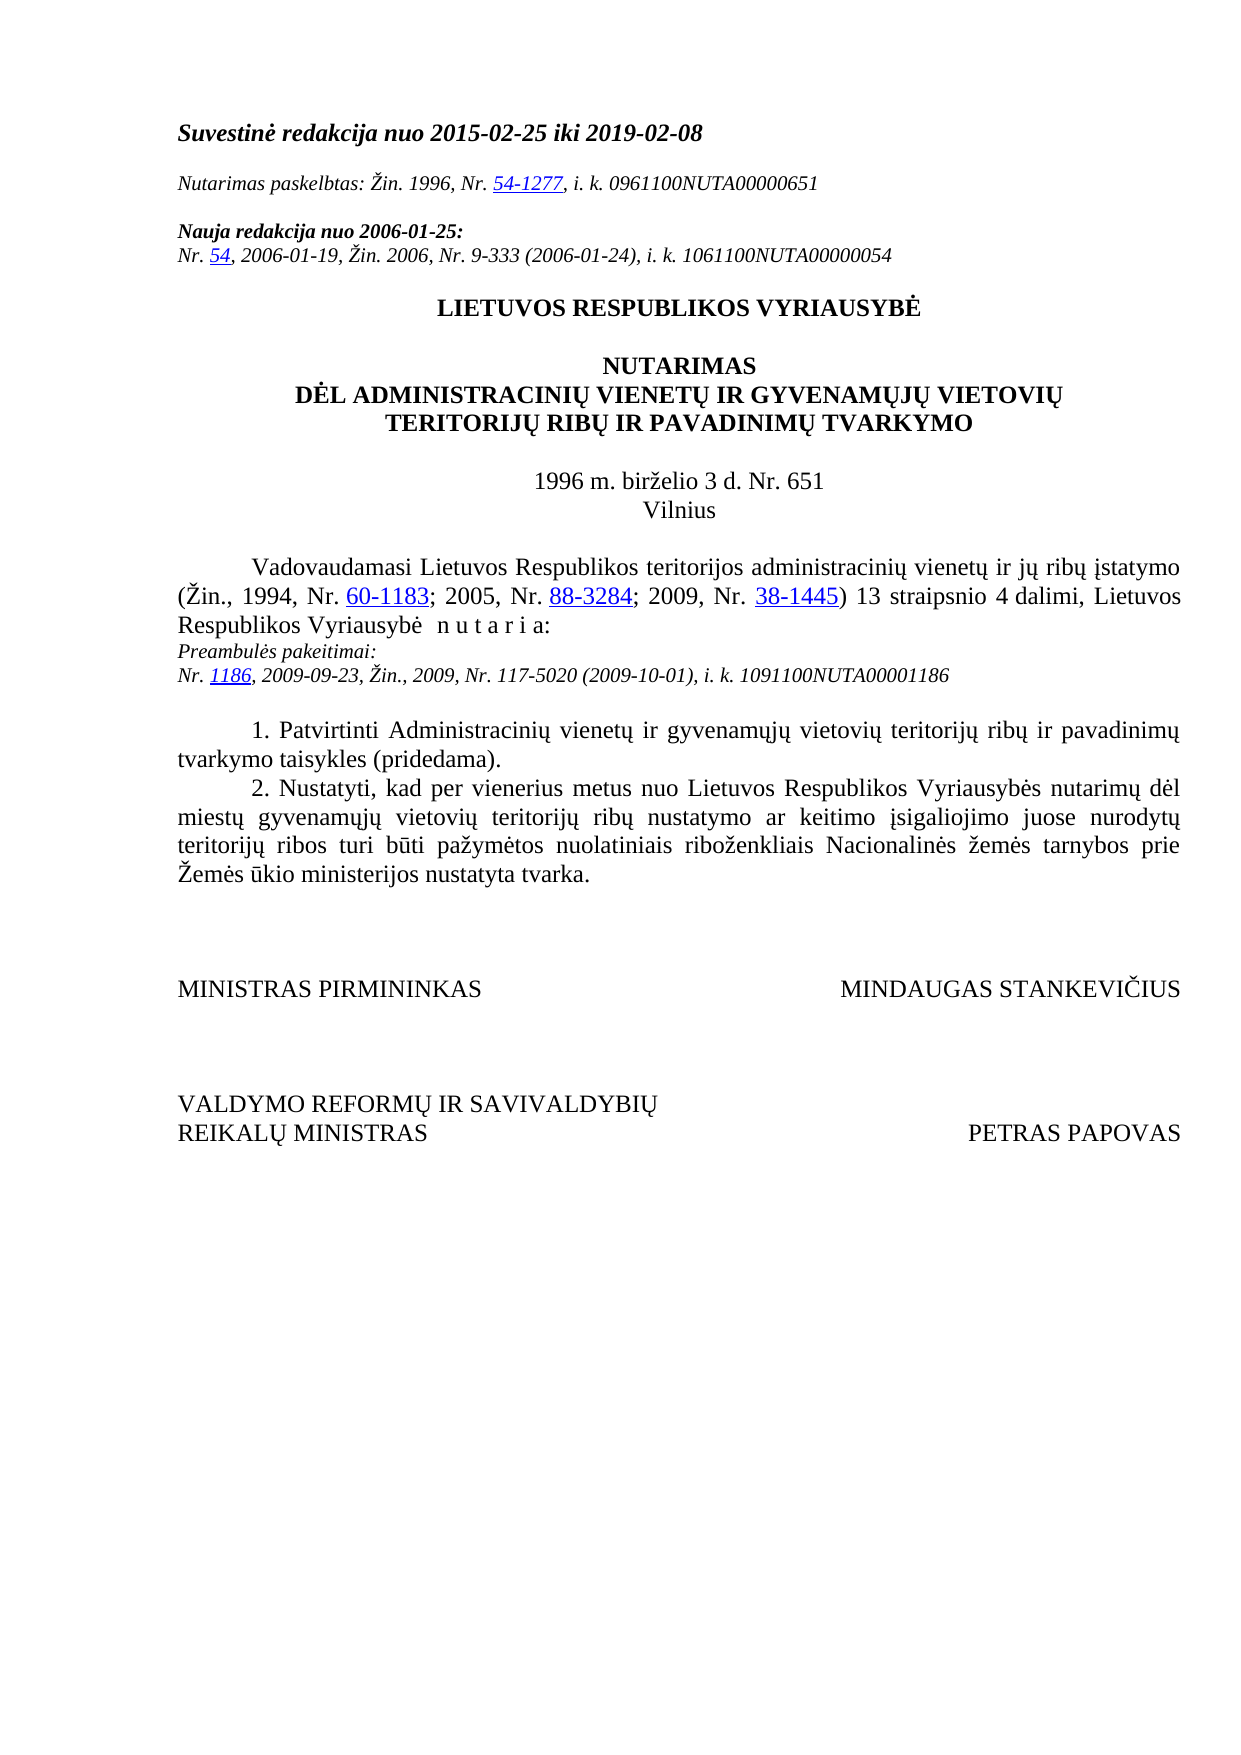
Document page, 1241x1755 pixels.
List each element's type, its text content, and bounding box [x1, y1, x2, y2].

text DĖL ADMINISTRACINIŲ VIENETŲ IR GYVENAMŲJŲ VIETOVIŲ [177, 380, 1181, 408]
text NUTARIMAS [177, 351, 1181, 380]
text MINISTRAS PIRMININKAS MINDAUGAS STANKEVIČIUS [177, 974, 1181, 1003]
text REIKALŲ MINISTRAS PETRAS PAPOVAS [177, 1118, 1181, 1147]
text TERITORIJŲ RIBŲ IR PAVADINIMŲ TVARKYMO [177, 408, 1181, 437]
text Nr. 1186, 2009-09-23, Žin., 2009, Nr. 117-5020 (2009-10-01), i. k. 1091100NUTA00001186 [177, 663, 1181, 687]
text Vadovaudamasi Lietuvos Respublikos teritorijos administracinių vienetų ir jų ribų įstatymo (Žin., 1994, Nr. 60-1183; 2005, Nr. 88-3284; 2009, Nr. 38-1445) 13 straipsnio 4 dalimi, Lietuvos Respublikos Vyriausybė nutaria: [177, 552, 1181, 638]
text VALDYMO REFORMŲ IR SAVIVALDYBIŲ [177, 1089, 1181, 1118]
text LIETUVOS RESPUBLIKOS VYRIAUSYBĖ [177, 293, 1181, 322]
text Preambulės pakeitimai: [177, 638, 1181, 663]
text Vilnius [177, 495, 1181, 523]
text Suvestinė redakcija nuo 2015-02-25 iki 2019-02-08 [177, 118, 1181, 147]
text 1. Patvirtinti Administracinių vienetų ir gyvenamųjų vietovių teritorijų ribų ir pavadinimų tvarkymo taisykles (pridedama). [177, 715, 1181, 773]
text Nr. 54, 2006-01-19, Žin. 2006, Nr. 9-333 (2006-01-24), i. k. 1061100NUTA00000054 [177, 243, 1181, 267]
text Nauja redakcija nuo 2006-01-25: [177, 219, 1181, 243]
text 2. Nustatyti, kad per vienerius metus nuo Lietuvos Respublikos Vyriausybės nutarimų dėl miestų gyvenamųjų vietovių teritorijų ribų nustatymo ar keitimo įsigaliojimo juose nurodytų teritorijų ribos turi būti pažymėtos nuolatiniais riboženkliais Nacionalinės žemės tarnybos prie Žemės ūkio ministerijos nustatyta tvarka. [177, 773, 1181, 888]
text Nutarimas paskelbtas: Žin. 1996, Nr. 54-1277, i. k. 0961100NUTA00000651 [177, 171, 1181, 195]
text 1996 m. birželio 3 d. Nr. 651 [177, 466, 1181, 495]
